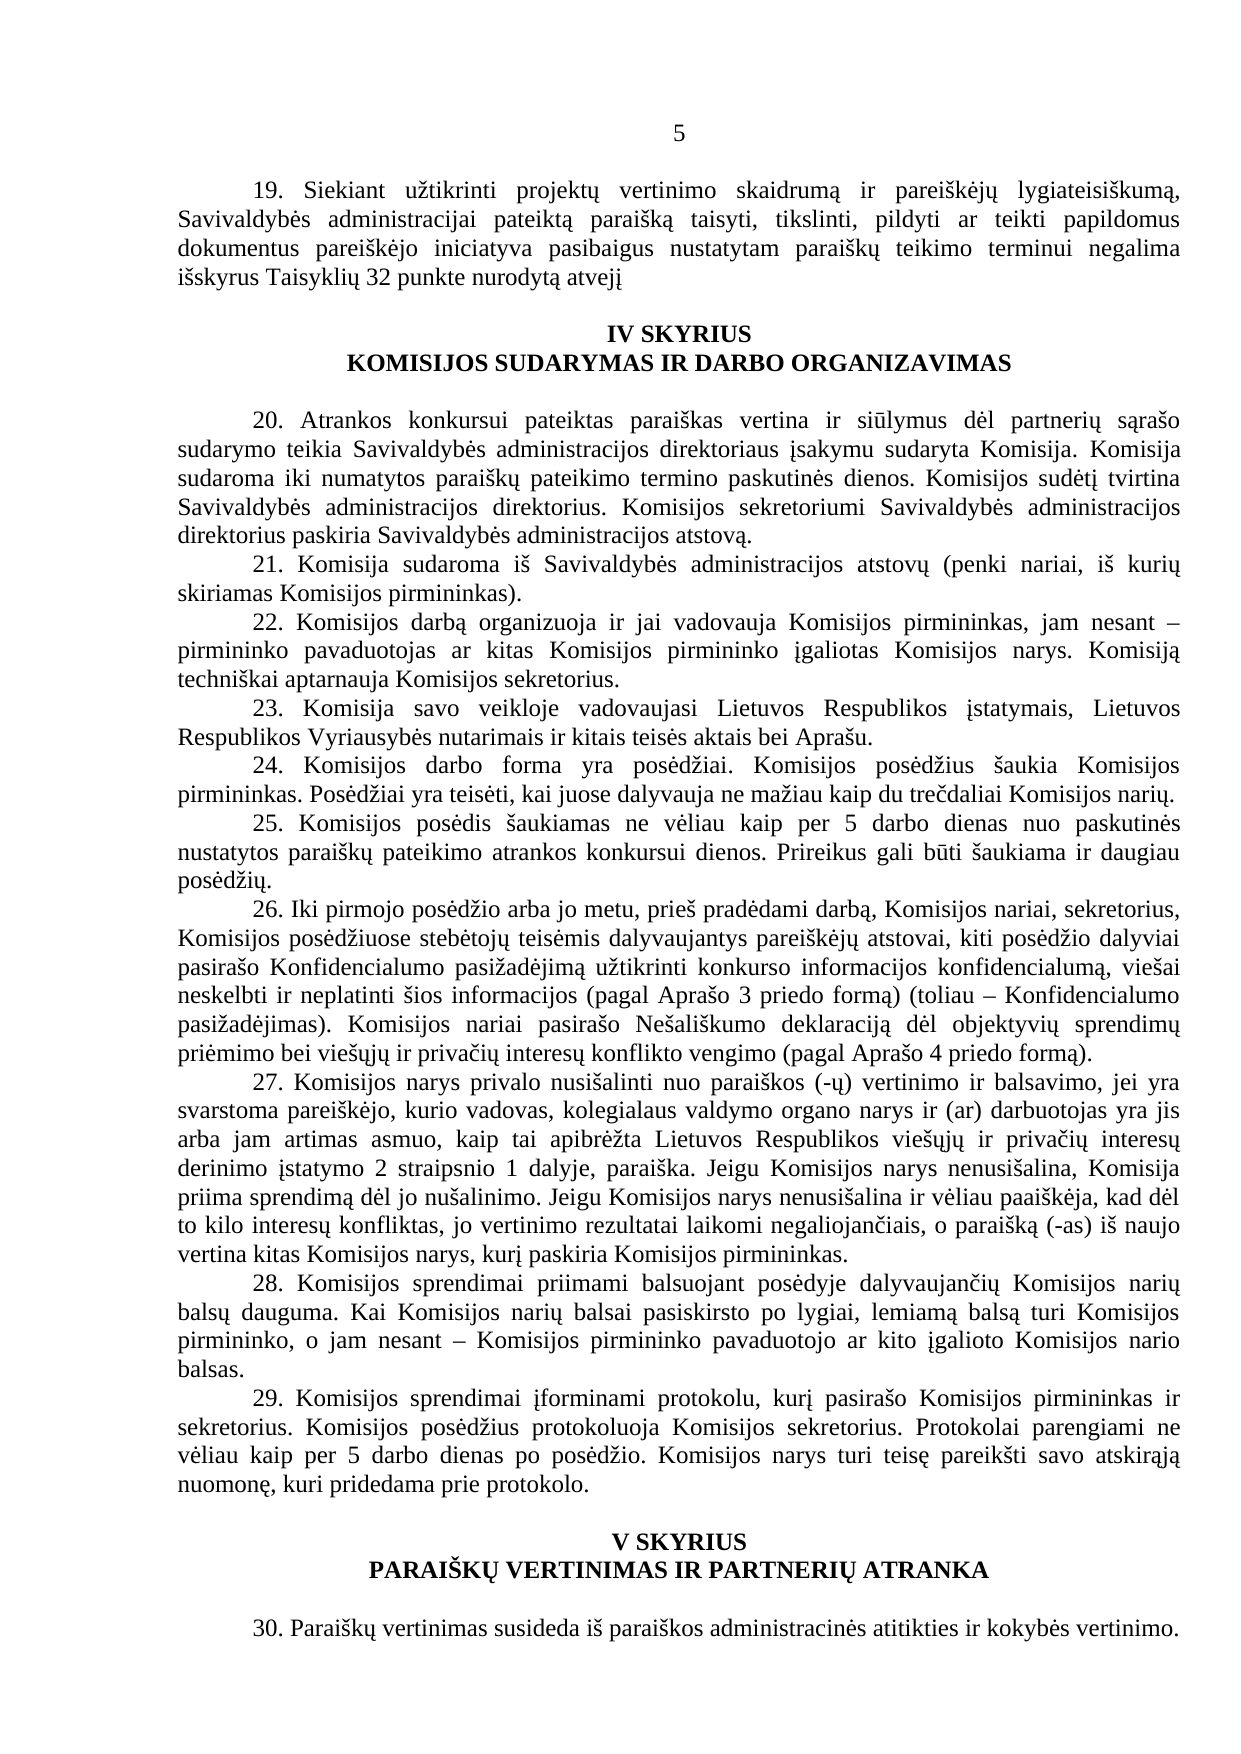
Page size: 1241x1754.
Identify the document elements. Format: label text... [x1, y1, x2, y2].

text 25. Komisijos posėdis šaukiamas ne vėliau kaip per 5 darbo dienas nuo paskutinės nustatytos paraiškų pateikimo atrankos konkursui dienos. Prireikus gali būti šaukiama ir daugiau posėdžių. [177, 808, 1181, 894]
text V SKYRIUS [177, 1527, 1181, 1556]
text PARAIŠKŲ VERTINIMAS IR PARTNERIŲ ATRANKA [177, 1556, 1181, 1584]
text 19. Siekiant užtikrinti projektų vertinimo skaidrumą ir pareiškėjų lygiateisiškumą, Savivaldybės administracijai pateiktą paraišką taisyti, tikslinti, pildyti ar teikti papildomus dokumentus pareiškėjo iniciatyva pasibaigus nustatytam paraiškų teikimo terminui negalima išskyrus Taisyklių 32 punkte nurodytą atvejį [177, 176, 1181, 291]
text 29. Komisijos sprendimai įforminami protokolu, kurį pasirašo Komisijos pirmininkas ir sekretorius. Komisijos posėdžius protokoluoja Komisijos sekretorius. Protokolai parengiami ne vėliau kaip per 5 darbo dienas po posėdžio. Komisijos narys turi teisę pareikšti savo atskirąją nuomonę, kuri pridedama prie protokolo. [177, 1383, 1181, 1498]
text 21. Komisija sudaroma iš Savivaldybės administracijos atstovų (penki nariai, iš kurių skiriamas Komisijos pirmininkas). [177, 549, 1181, 607]
text IV SKYRIUS [177, 319, 1181, 348]
text 27. Komisijos narys privalo nusišalinti nuo paraiškos (-ų) vertinimo ir balsavimo, jei yra svarstoma pareiškėjo, kurio vadovas, kolegialaus valdymo organo narys ir (ar) darbuotojas yra jis arba jam artimas asmuo, kaip tai apibrėžta Lietuvos Respublikos viešųjų ir privačių interesų derinimo įstatymo 2 straipsnio 1 dalyje, paraiška. Jeigu Komisijos narys nenusišalina, Komisija priima sprendimą dėl jo nušalinimo. Jeigu Komisijos narys nenusišalina ir vėliau paaiškėja, kad dėl to kilo interesų konfliktas, jo vertinimo rezultatai laikomi negaliojančiais, o paraišką (-as) iš naujo vertina kitas Komisijos narys, kurį paskiria Komisijos pirmininkas. [177, 1067, 1181, 1268]
text 30. Paraiškų vertinimas susideda iš paraiškos administracinės atitikties ir kokybės vertinimo. [177, 1613, 1181, 1642]
text 26. Iki pirmojo posėdžio arba jo metu, prieš pradėdami darbą, Komisijos nariai, sekretorius, Komisijos posėdžiuose stebėtojų teisėmis dalyvaujantys pareiškėjų atstovai, kiti posėdžio dalyviai pasirašo Konfidencialumo pasižadėjimą užtikrinti konkurso informacijos konfidencialumą, viešai neskelbti ir neplatinti šios informacijos (pagal Aprašo 3 priedo formą) (toliau – Konfidencialumo pasižadėjimas). Komisijos nariai pasirašo Nešališkumo deklaraciją dėl objektyvių sprendimų priėmimo bei viešųjų ir privačių interesų konflikto vengimo (pagal Aprašo 4 priedo formą). [177, 894, 1181, 1067]
text 22. Komisijos darbą organizuoja ir jai vadovauja Komisijos pirmininkas, jam nesant – pirmininko pavaduotojas ar kitas Komisijos pirmininko įgaliotas Komisijos narys. Komisiją techniškai aptarnauja Komisijos sekretorius. [177, 607, 1181, 693]
text 23. Komisija savo veikloje vadovaujasi Lietuvos Respublikos įstatymais, Lietuvos Respublikos Vyriausybės nutarimais ir kitais teisės aktais bei Aprašu. [177, 693, 1181, 751]
text KOMISIJOS SUDARYMAS IR DARBO ORGANIZAVIMAS [177, 348, 1181, 377]
text 20. Atrankos konkursui pateiktas paraiškas vertina ir siūlymus dėl partnerių sąrašo sudarymo teikia Savivaldybės administracijos direktoriaus įsakymu sudaryta Komisija. Komisija sudaroma iki numatytos paraiškų pateikimo termino paskutinės dienos. Komisijos sudėtį tvirtina Savivaldybės administracijos direktorius. Komisijos sekretoriumi Savivaldybės administracijos direktorius paskiria Savivaldybės administracijos atstovą. [177, 406, 1181, 549]
text 24. Komisijos darbo forma yra posėdžiai. Komisijos posėdžius šaukia Komisijos pirmininkas. Posėdžiai yra teisėti, kai juose dalyvauja ne mažiau kaip du trečdaliai Komisijos narių. [177, 751, 1181, 808]
text 28. Komisijos sprendimai priimami balsuojant posėdyje dalyvaujančių Komisijos narių balsų dauguma. Kai Komisijos narių balsai pasiskirsto po lygiai, lemiamą balsą turi Komisijos pirmininko, o jam nesant – Komisijos pirmininko pavaduotojo ar kito įgalioto Komisijos nario balsas. [177, 1268, 1181, 1383]
